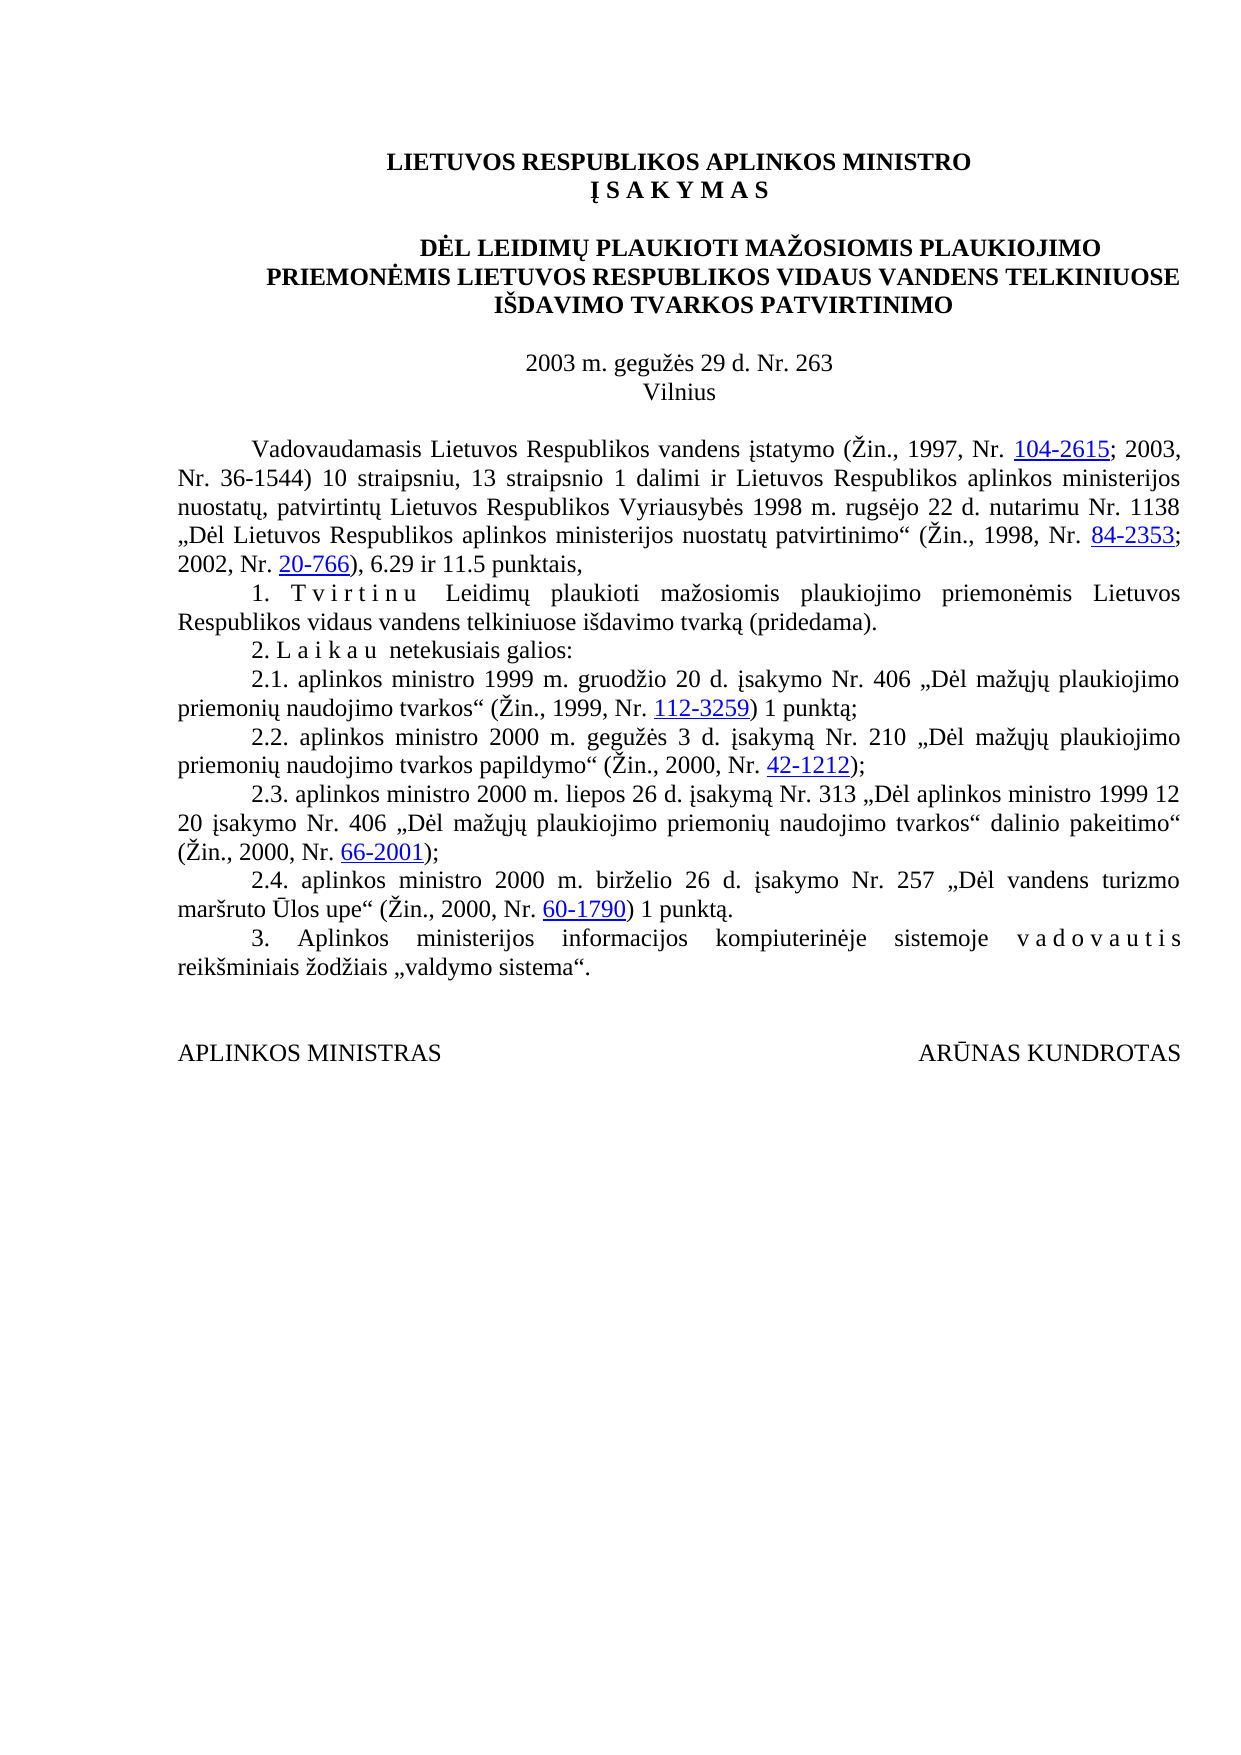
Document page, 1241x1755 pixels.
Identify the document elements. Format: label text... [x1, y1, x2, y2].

text 2.1. aplinkos ministro 1999 m. gruodžio 20 d. įsakymo Nr. 406 „Dėl mažųjų plaukiojimo priemonių naudojimo tvarkos“ (Žin., 1999, Nr. 112-3259) 1 punktą; [177, 664, 1181, 722]
text Į S A K Y M A S [177, 176, 1181, 204]
text LIETUVOS RESPUBLIKOS APLINKOS MINISTRO [177, 147, 1181, 176]
text DĖL LEIDIMŲ PLAUKIOTI MAŽOSIOMIS PLAUKIOJIMO PRIEMONĖMIS lietuvos respublikos vidaus vandens telkiniuose IŠDAVIMO tvarkos PATVIRTINIMO [266, 233, 1181, 319]
text 1. Tvirtinu Leidimų plaukioti mažosiomis plaukiojimo priemonėmis Lietuvos Respublikos vidaus vandens telkiniuose išdavimo tvarką (pridedama). [177, 578, 1181, 636]
text 2003 m. gegužės 29 d. Nr. 263 [177, 348, 1181, 377]
text 2.4. aplinkos ministro 2000 m. birželio 26 d. įsakymo Nr. 257 „Dėl vandens turizmo maršruto Ūlos upe“ (Žin., 2000, Nr. 60-1790) 1 punktą. [177, 866, 1181, 923]
text 2. Laikau netekusiais galios: [177, 636, 1181, 664]
text Vilnius [177, 377, 1181, 406]
text Vadovaudamasis Lietuvos Respublikos vandens įstatymo (Žin., 1997, Nr. 104-2615; 2003, Nr. 36-1544) 10 straipsniu, 13 straipsnio 1 dalimi ir Lietuvos Respublikos aplinkos ministerijos nuostatų, patvirtintų Lietuvos Respublikos Vyriausybės 1998 m. rugsėjo 22 d. nutarimu Nr. 1138 „Dėl Lietuvos Respublikos aplinkos ministerijos nuostatų patvirtinimo“ (Žin., 1998, Nr. 84-2353; 2002, Nr. 20-766), 6.29 ir 11.5 punktais, [177, 434, 1181, 578]
text APLINKOS MINISTRAS ARŪNAS KUNDROTAS [177, 1038, 1181, 1067]
text 2.2. aplinkos ministro 2000 m. gegužės 3 d. įsakymą Nr. 210 „Dėl mažųjų plaukiojimo priemonių naudojimo tvarkos papildymo“ (Žin., 2000, Nr. 42-1212); [177, 722, 1181, 779]
text 2.3. aplinkos ministro 2000 m. liepos 26 d. įsakymą Nr. 313 „Dėl aplinkos ministro 1999 12 20 įsakymo Nr. 406 „Dėl mažųjų plaukiojimo priemonių naudojimo tvarkos“ dalinio pakeitimo“ (Žin., 2000, Nr. 66-2001); [177, 779, 1181, 866]
text 3. Aplinkos ministerijos informacijos kompiuterinėje sistemoje vadovautis reikšminiais žodžiais „valdymo sistema“. [177, 923, 1181, 981]
